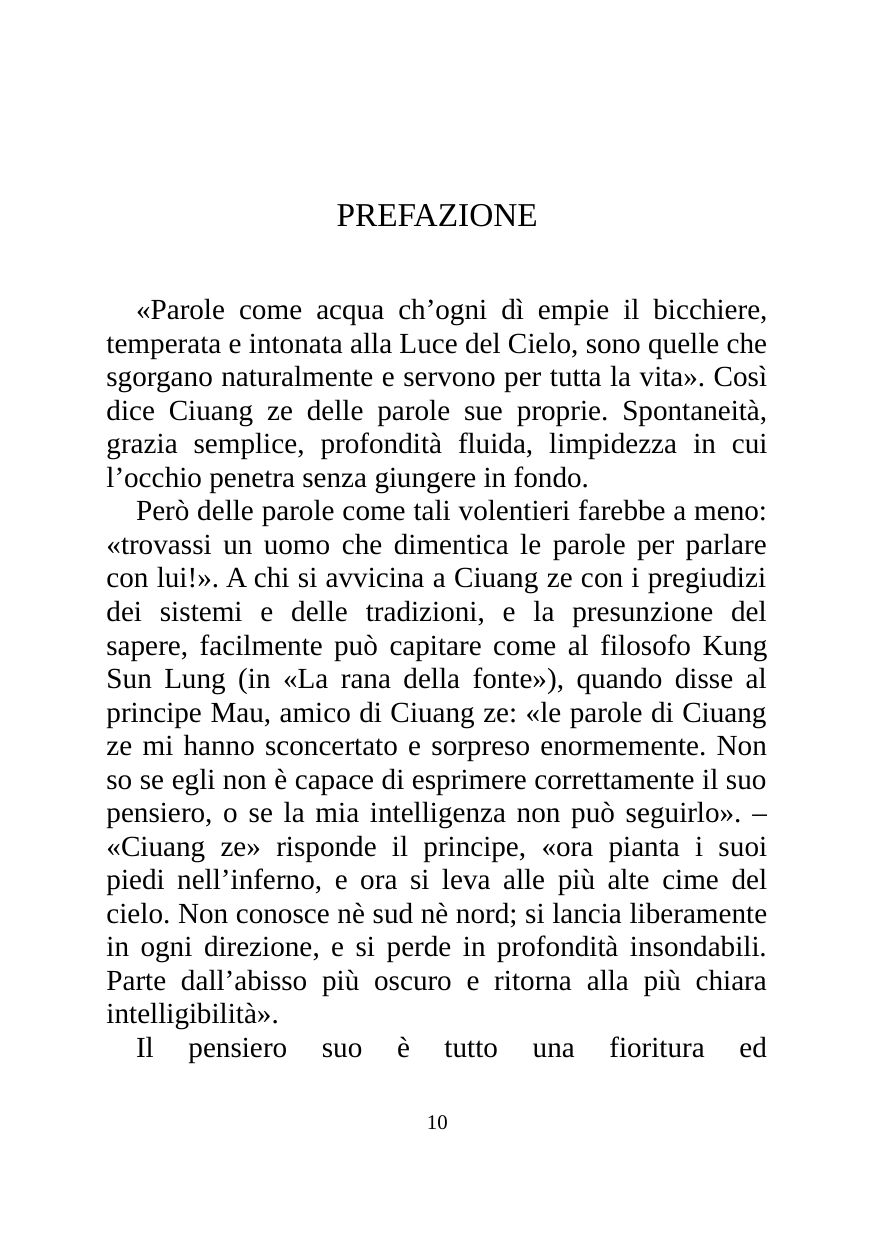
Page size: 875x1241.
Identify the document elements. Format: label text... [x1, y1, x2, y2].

text Però delle parole come tali volentieri farebbe a meno: «trovassi un uomo che dimentica le parole per parlare con lui!». A chi si avvicina a Ciuang ze con i pregiudizi dei sistemi e delle tradizioni, e la presunzione del sapere, facilmente può capitare come al filosofo Kung Sun Lung (in «La rana della fonte»), quando disse al principe Mau, amico di Ciuang ze: «le parole di Ciuang ze mi hanno sconcertato e sorpreso enormemente. Non so se egli non è capace di esprimere correttamente il suo pensiero, o se la mia intelligenza non può seguirlo». – «Ciuang ze» risponde il principe, «ora pianta i suoi piedi nell’inferno, e ora si leva alle più alte cime del cielo. Non conosce nè sud nè nord; si lancia liberamente in ogni direzione, e si perde in profondità insondabili. Parte dall’abisso più oscuro e ritorna alla più chiara intelligibilità». [106, 493, 768, 1030]
text Il pensiero suo è tutto una fioritura ed [106, 1030, 768, 1064]
text «Parole come acqua ch’ogni dì empie il bicchiere, temperata e intonata alla Luce del Cielo, sono quelle che sgorgano naturalmente e servono per tutta la vita». Così dice Ciuang ze delle parole sue proprie. Spontaneità, grazia semplice, profondità fluida, limpidezza in cui l’occhio penetra senza giungere in fondo. [106, 292, 768, 493]
subtitle PREFAZIONE [106, 195, 768, 233]
